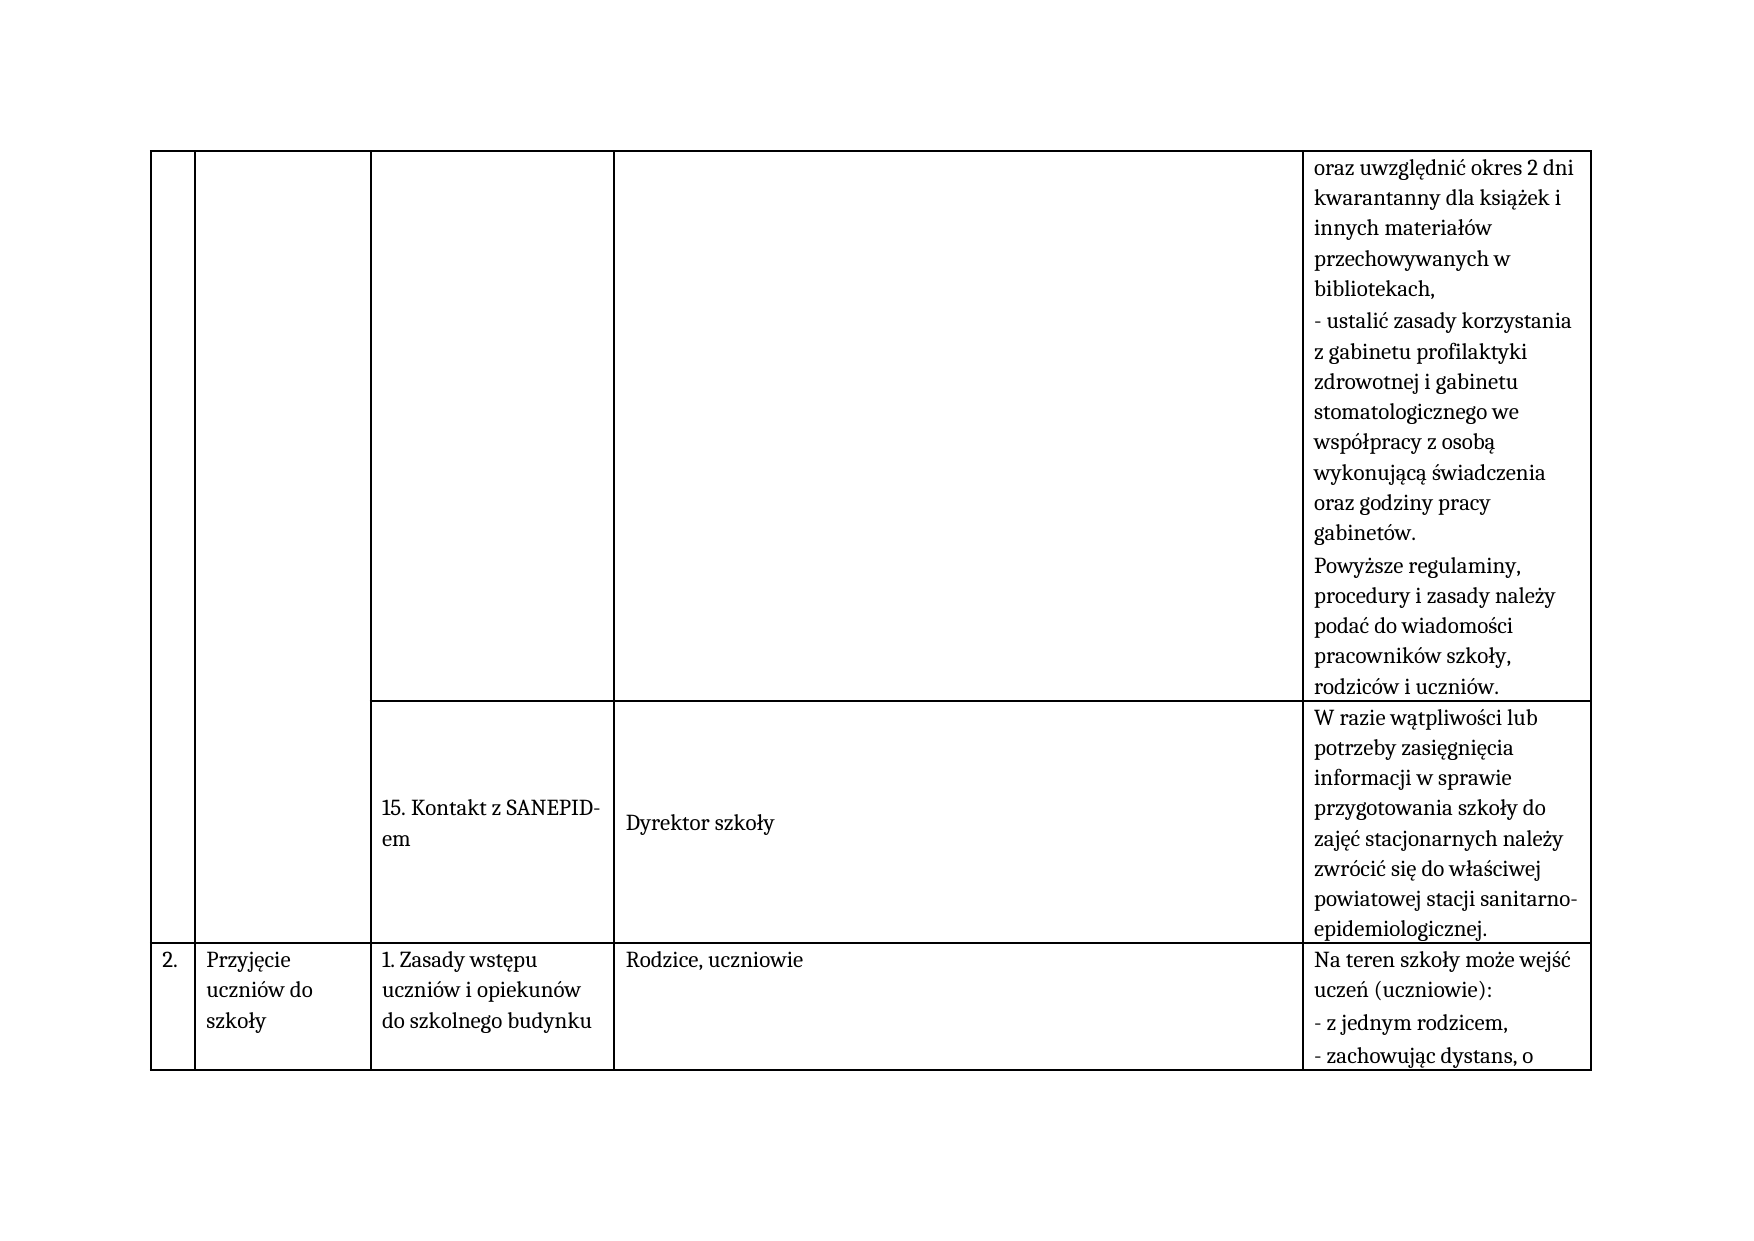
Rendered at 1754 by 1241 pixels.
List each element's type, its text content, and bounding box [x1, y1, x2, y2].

table_cell oraz uwzględnić okres 2 dni kwarantanny dla książek i innych materiałów przechowywanych w bibliotekach, - ustalić zasady korzystania z gabinetu profilaktyki zdrowotnej i gabinetu stomatologicznego we współpracy z osobą wykonującą świadczenia oraz godziny pracy gabinetów. Powyższe regulaminy, procedury i zasady należy podać do wiadomości pracowników szkoły, rodziców i uczniów. [1304, 152, 1590, 700]
table_cell Rodzice, uczniowie [615, 944, 1302, 1069]
table_cell [615, 152, 1302, 700]
table_cell 15. Kontakt z SANEPID-em [372, 702, 613, 942]
table_cell W razie wątpliwości lub potrzeby zasięgnięcia informacji w sprawie przygotowania szkoły do zajęć stacjonarnych należy zwrócić się do właściwej powiatowej stacji sanitarno-epidemiologicznej. [1304, 702, 1590, 942]
table_cell Na teren szkoły może wejść uczeń (uczniowie): - z jednym rodzicem, - zachowując dystans, o [1304, 944, 1590, 1069]
table_cell 2. [152, 944, 194, 1069]
table_cell [152, 152, 194, 942]
table_cell Dyrektor szkoły [615, 702, 1302, 942]
table_cell [372, 152, 613, 700]
table_cell 1. Zasady wstępu uczniów i opiekunów do szkolnego budynku [372, 944, 613, 1069]
table_cell Przyjęcie uczniów do szkoły [196, 944, 370, 1069]
table_cell [196, 152, 370, 942]
